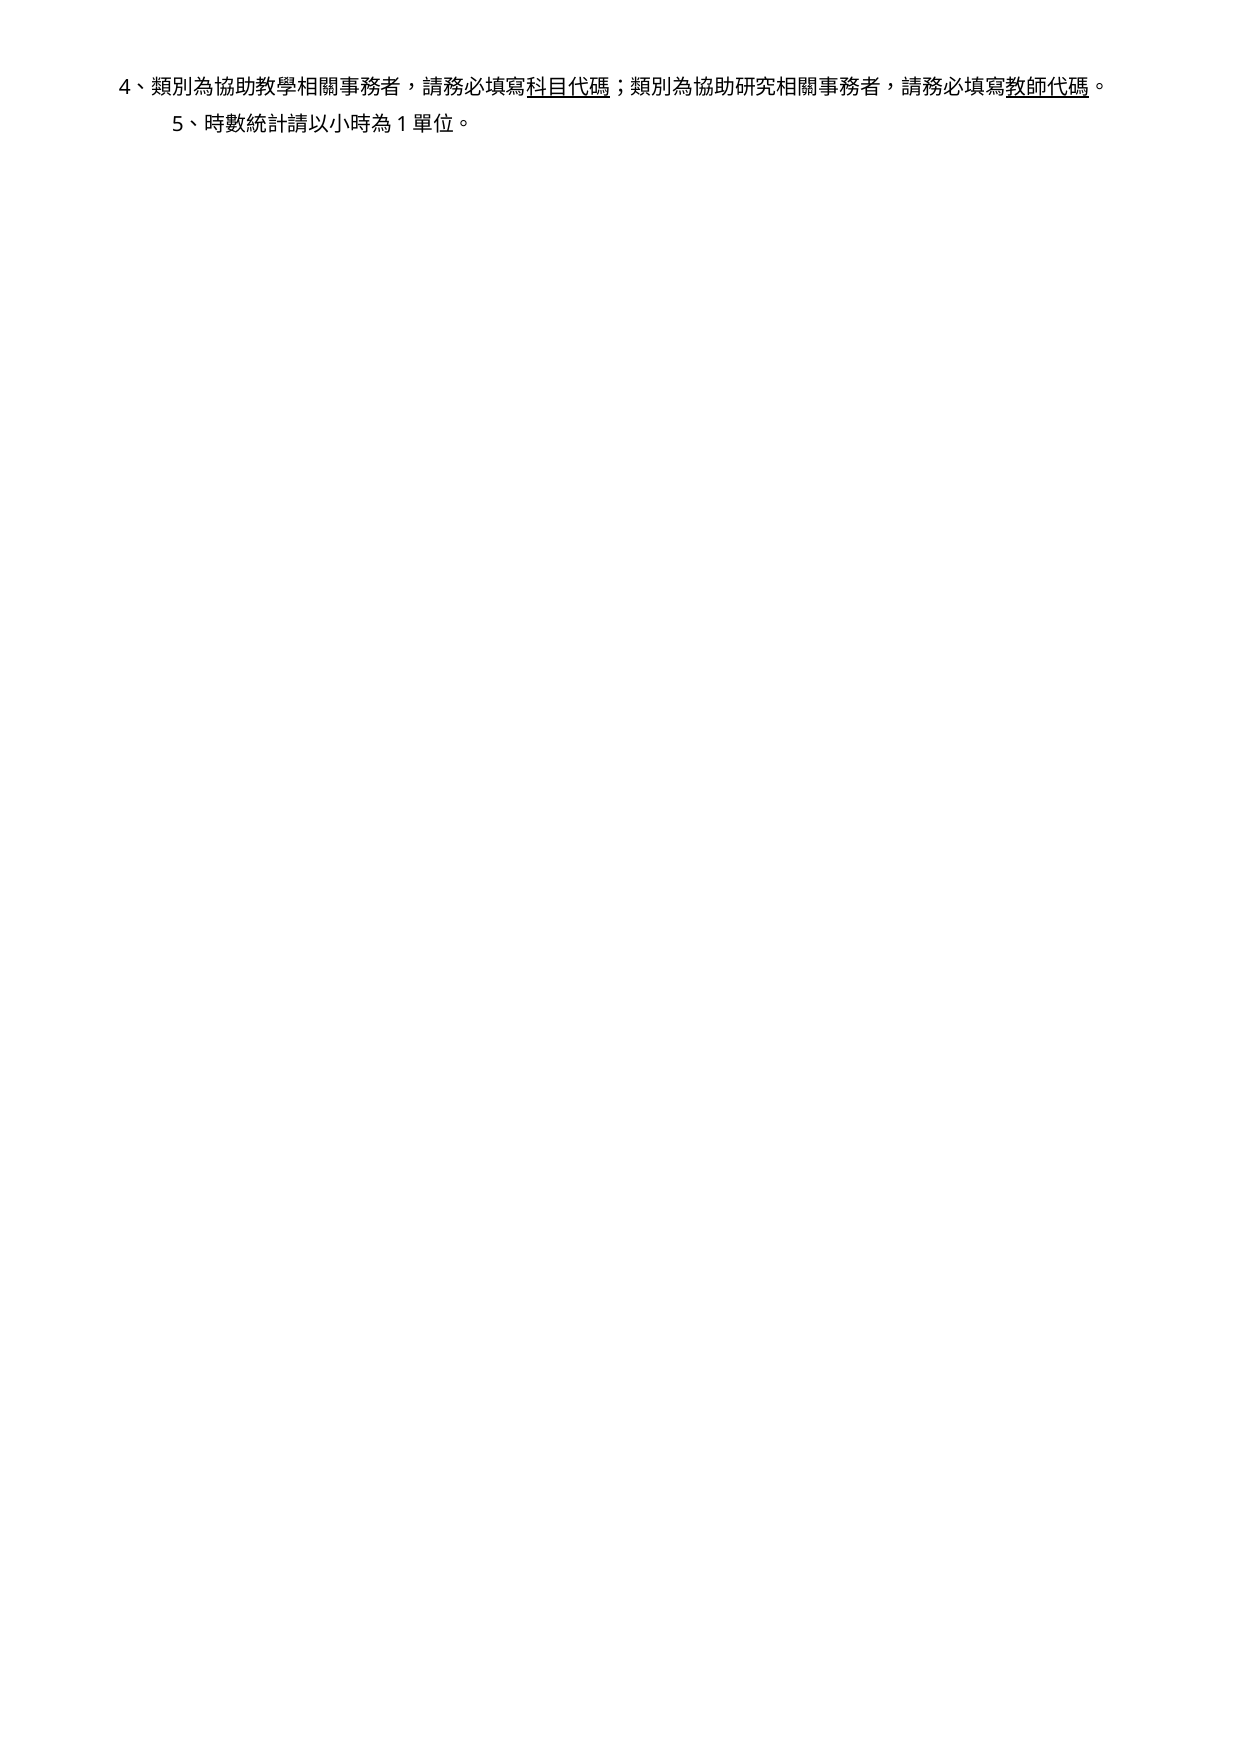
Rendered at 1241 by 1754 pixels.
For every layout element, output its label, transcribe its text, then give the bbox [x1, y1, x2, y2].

text 4、類別為協助教學相關事務者，請務必填寫科目代碼；類別為協助研究相關事務者，請務必填寫教師代碼。 [59, 67, 1181, 104]
text 5、時數統計請以小時為1單位。 [172, 104, 1181, 142]
